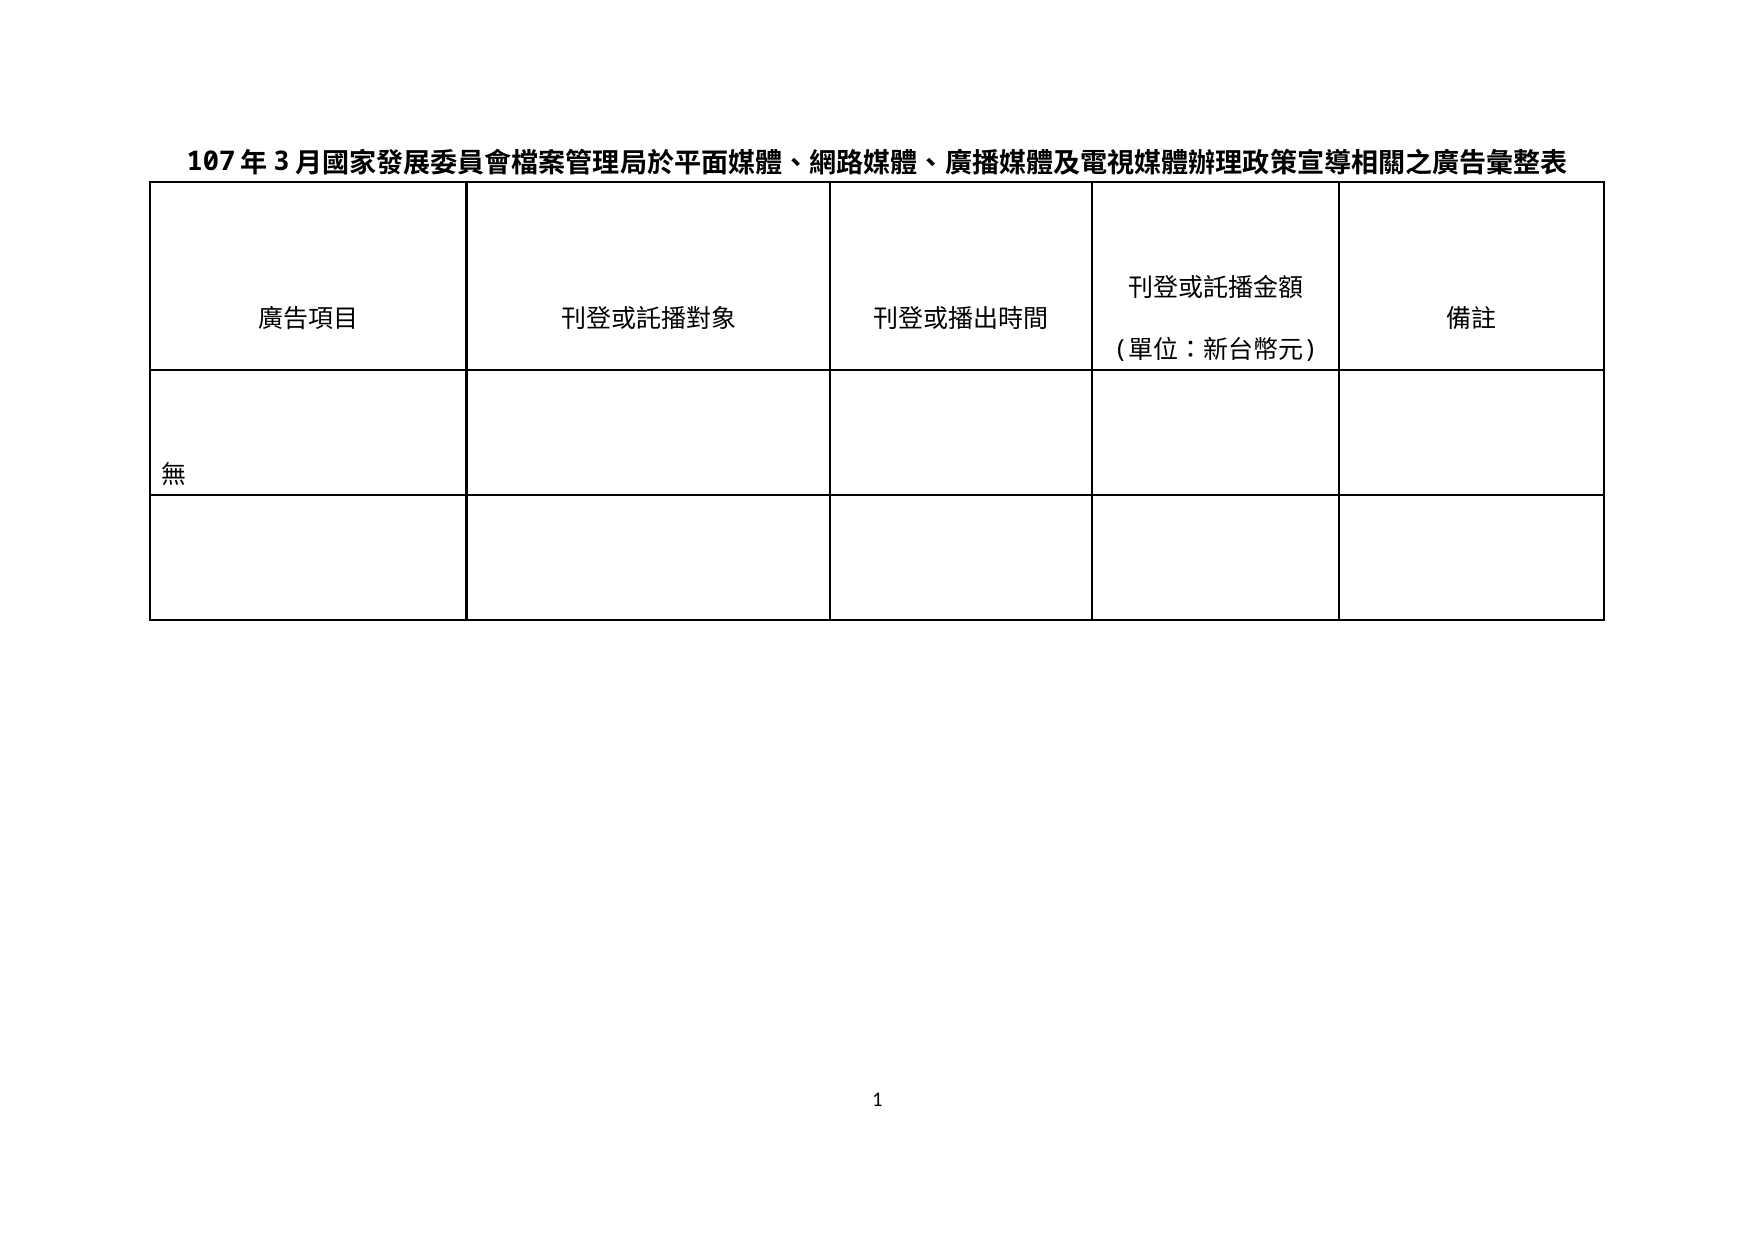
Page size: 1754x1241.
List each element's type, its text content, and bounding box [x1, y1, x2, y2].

table_cell [1340, 371, 1603, 493]
table_cell [151, 496, 465, 618]
table_header 刊登或託播金額 (單位：新台幣元) [1093, 183, 1338, 368]
table_header 廣告項目 [151, 183, 465, 368]
table_cell [831, 496, 1091, 618]
table_header 刊登或播出時間 [831, 183, 1091, 368]
table_cell [468, 371, 829, 493]
table_cell [1093, 496, 1338, 618]
table_header 刊登或託播對象 [468, 183, 829, 368]
table_cell [1093, 371, 1338, 493]
table_cell [831, 371, 1091, 493]
table_cell [1340, 496, 1603, 618]
table_cell [468, 496, 829, 618]
text 107年3月國家發展委員會檔案管理局於平面媒體、網路媒體、廣播媒體及電視媒體辦理政策宣導相關之廣告彙整表 [150, 118, 1604, 181]
table_cell 無 [151, 371, 465, 493]
table_header 備註 [1340, 183, 1603, 368]
